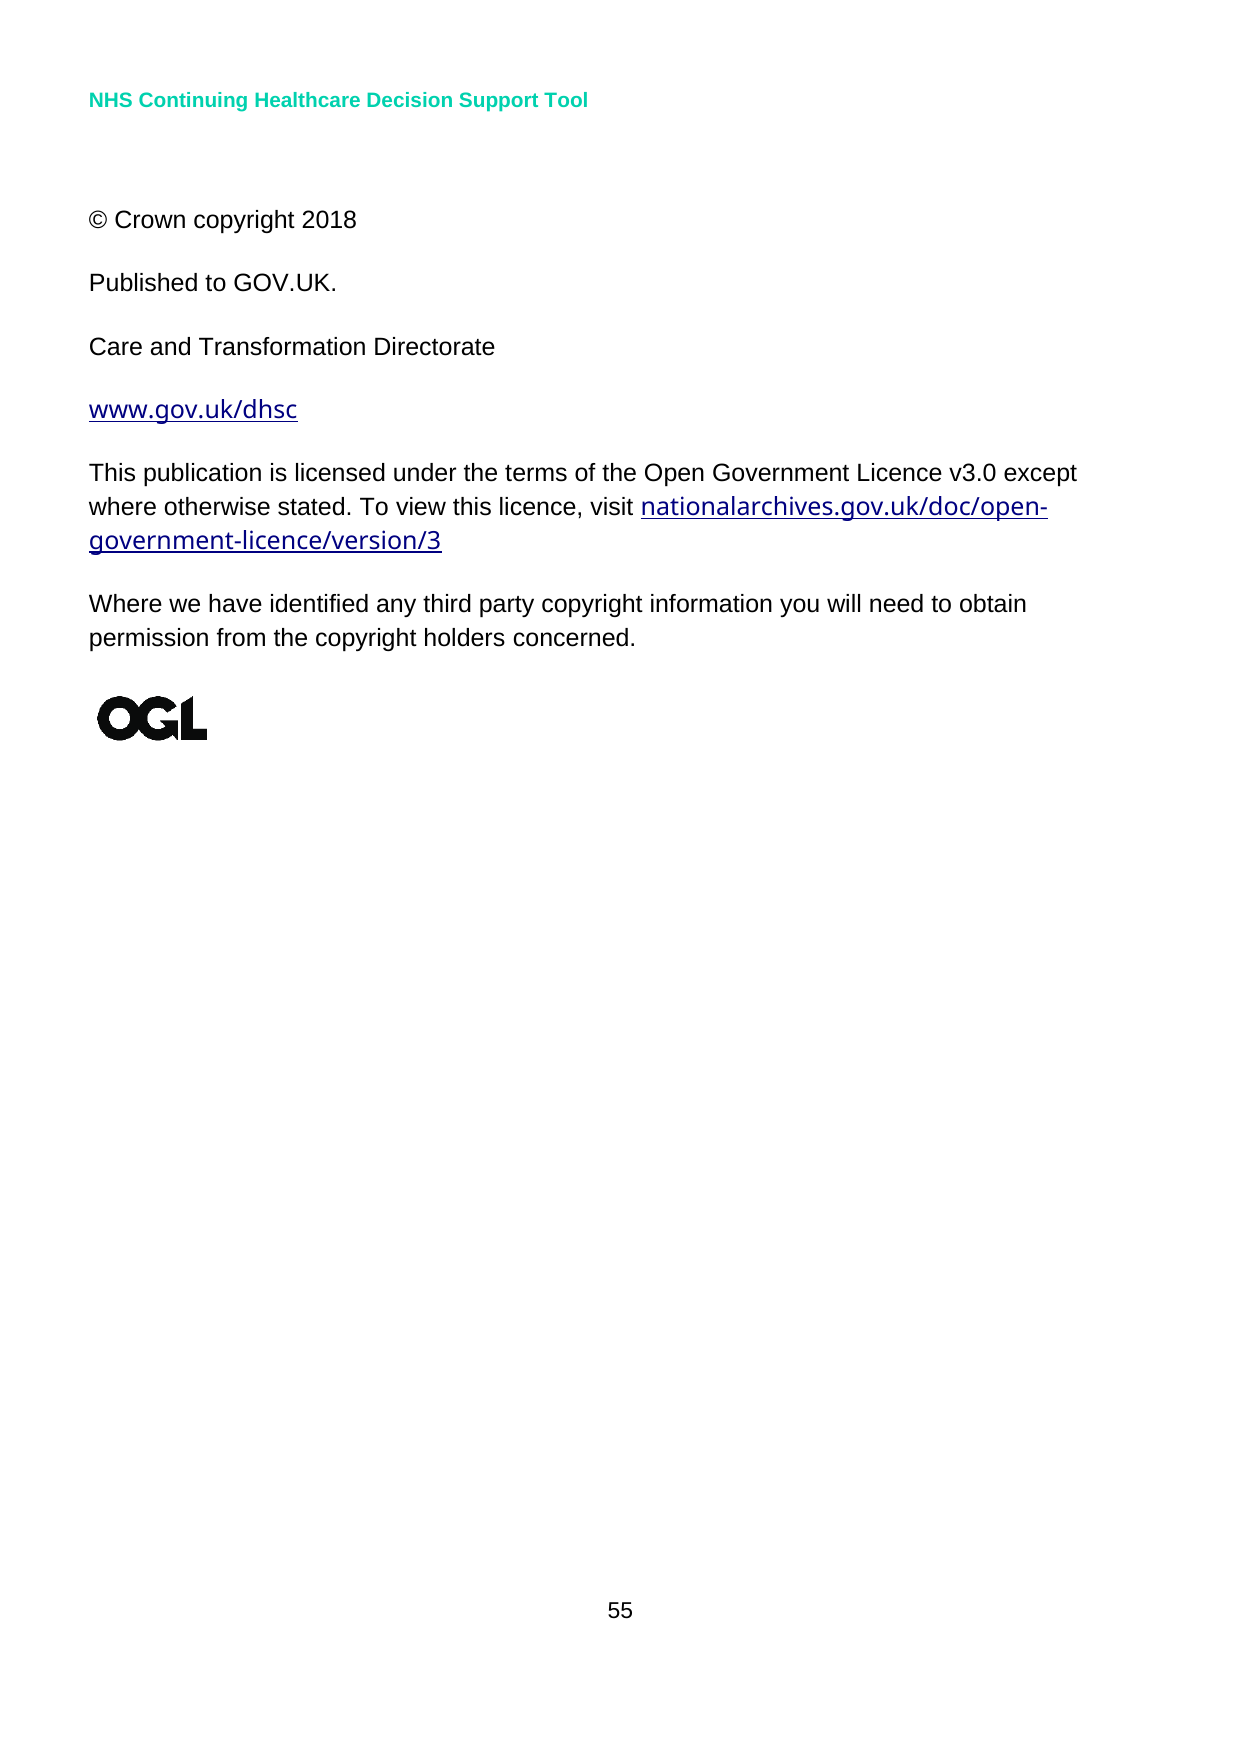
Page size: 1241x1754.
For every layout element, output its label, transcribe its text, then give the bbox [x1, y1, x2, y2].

text Published to GOV.UK. [89, 265, 1152, 299]
text © Crown copyright 2018 [89, 202, 1152, 235]
text Where we have identified any third party copyright information you will need to obtain permission from the copyright holders concerned. [89, 586, 1152, 653]
text Care and Transformation Directorate [89, 328, 1152, 362]
text www.gov.uk/dhsc [89, 392, 1152, 425]
text This publication is licensed under the terms of the Open Government Licence v3.0 except where otherwise stated. To view this licence, visit nationalarchives.gov.uk/doc/open-government-licence/version/3 [89, 455, 1152, 556]
